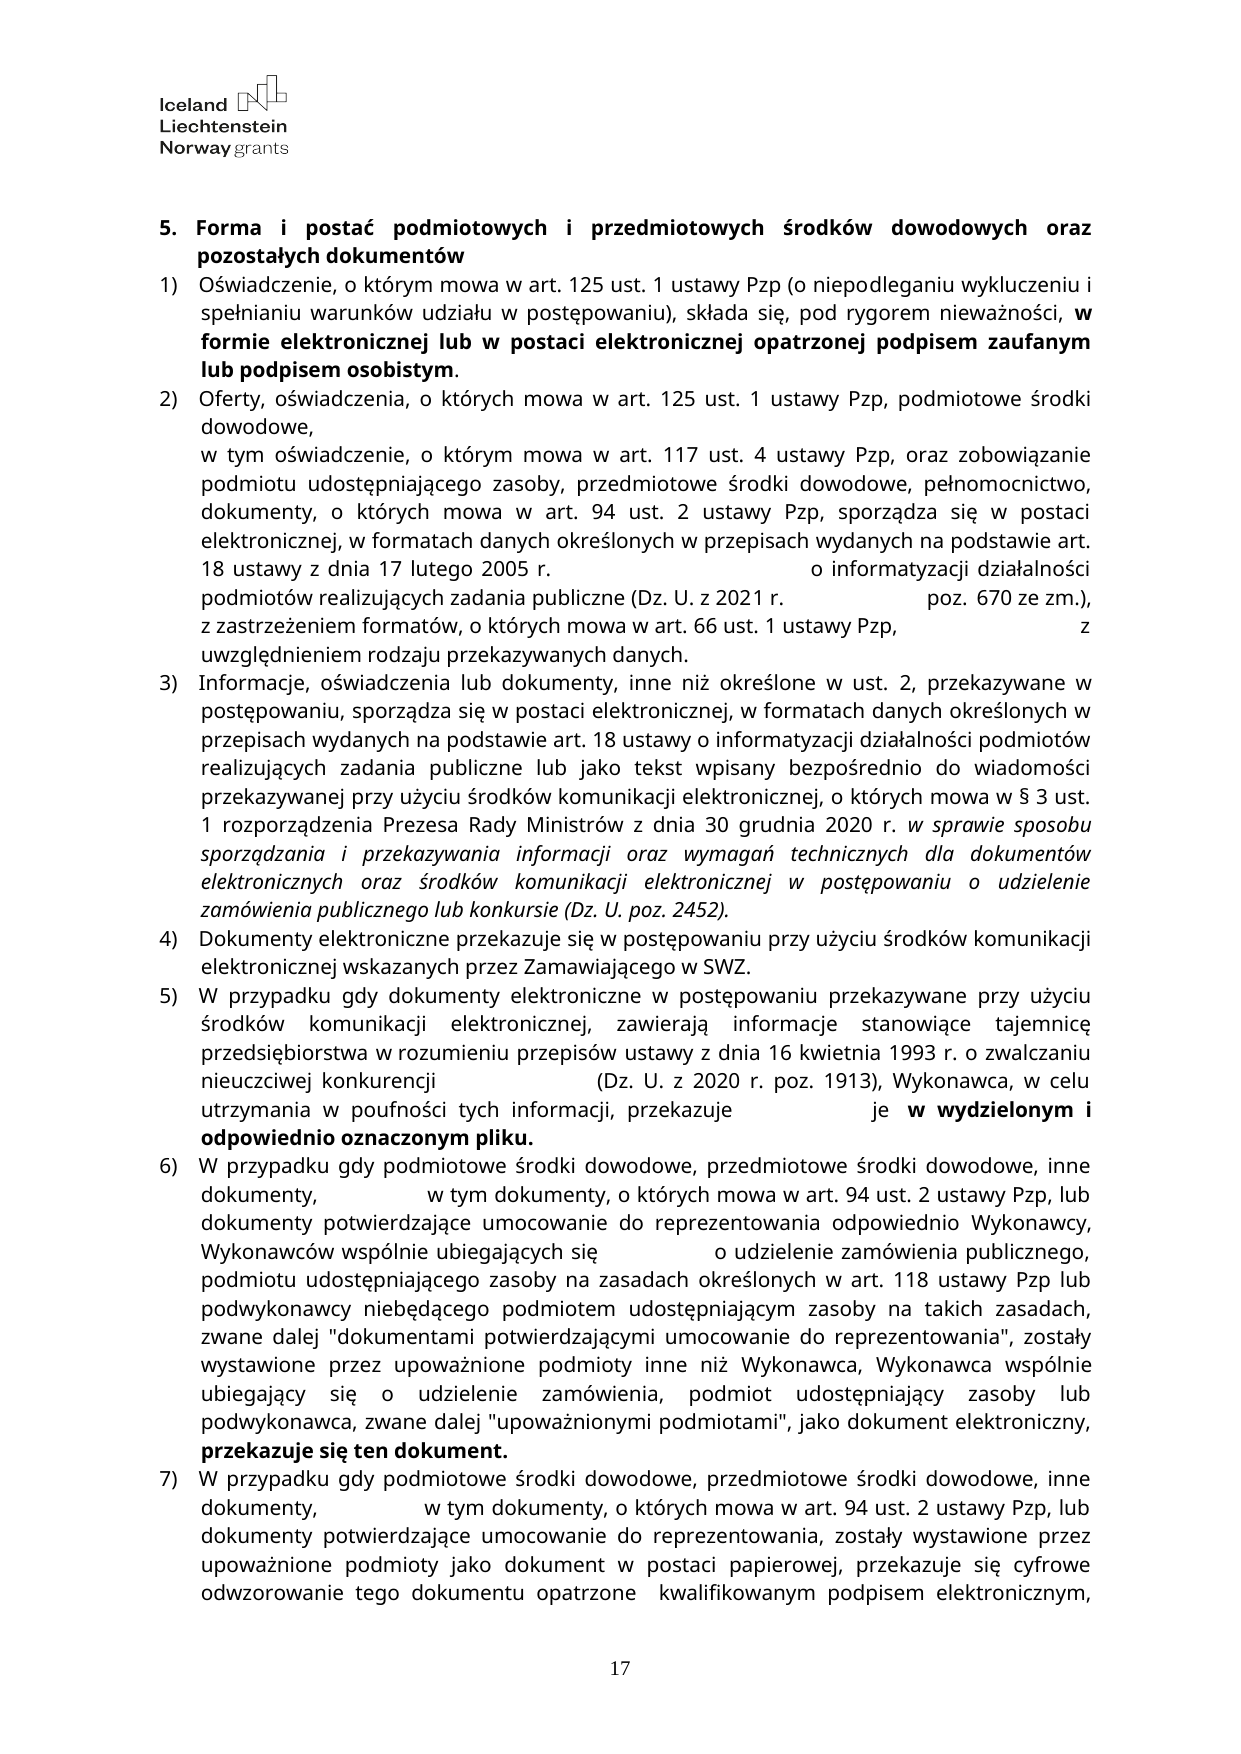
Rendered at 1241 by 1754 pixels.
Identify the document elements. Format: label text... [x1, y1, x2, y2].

list W przypadku gdy podmiotowe środki dowodowe, przedmiotowe środki dowodowe, inne dokumenty, w tym dokumenty, o których mowa w art. 94 ust. 2 ustawy Pzp, lub dokumenty potwierdzające umocowanie do reprezentowania odpowiednio Wykonawcy, Wykonawców wspólnie ubiegających się o udzielenie zamówienia publicznego, podmiotu udostępniającego zasoby na zasadach określonych w art. 118 ustawy Pzp lub podwykonawcy niebędącego podmiotem udostępniającym zasoby na takich zasadach, zwane dalej "dokumentami potwierdzającymi umocowanie do reprezentowania", zostały wystawione przez upoważnione podmioty inne niż Wykonawca, Wykonawca wspólnie ubiegający się o udzielenie zamówienia, podmiot udostępniający zasoby lub podwykonawca, zwane dalej "upoważnionymi podmiotami", jako dokument elektroniczny, przekazuje się ten dokument. [159, 1152, 1092, 1464]
list W przypadku gdy dokumenty elektroniczne w postępowaniu przekazywane przy użyciu środków komunikacji elektronicznej, zawierają informacje stanowiące tajemnicę przedsiębiorstwa w rozumieniu przepisów ustawy z dnia 16 kwietnia 1993 r. o zwalczaniu nieuczciwej konkurencji (Dz. U. z 2020 r. poz. 1913), Wykonawca, w celu utrzymania w poufności tych informacji, przekazuje je w wydzielonym i odpowiednio oznaczonym pliku. [159, 981, 1092, 1152]
picture [159, 75, 289, 158]
list Oferty, oświadczenia, o których mowa w art. 125 ust. 1 ustawy Pzp, podmiotowe środki dowodowe, w tym oświadczenie, o którym mowa w art. 117 ust. 4 ustawy Pzp, oraz zobowiązanie podmiotu udostępniającego zasoby, przedmiotowe środki dowodowe, pełnomocnictwo, dokumenty, o których mowa w art. 94 ust. 2 ustawy Pzp, sporządza się w postaci elektronicznej, w formatach danych określonych w przepisach wydanych na podstawie art. 18 ustawy z dnia 17 lutego 2005 r. o informatyzacji działalności podmiotów realizujących zadania publiczne (Dz. U. z 2021 r. poz. 670 ze zm.), z zastrzeżeniem formatów, o których mowa w art. 66 ust. 1 ustawy Pzp, z uwzględnieniem rodzaju przekazywanych danych. [159, 384, 1092, 668]
list Dokumenty elektroniczne przekazuje się w postępowaniu przy użyciu środków komunikacji elektronicznej wskazanych przez Zamawiającego w SWZ. [159, 924, 1092, 981]
list Informacje, oświadczenia lub dokumenty, inne niż określone w ust. 2, przekazywane w postępowaniu, sporządza się w postaci elektronicznej, w formatach danych określonych w przepisach wydanych na podstawie art. 18 ustawy o informatyzacji działalności podmiotów realizujących zadania publiczne lub jako tekst wpisany bezpośrednio do wiadomości przekazywanej przy użyciu środków komunikacji elektronicznej, o których mowa w § 3 ust. 1 rozporządzenia Prezesa Rady Ministrów z dnia 30 grudnia 2020 r. w sprawie sposobu sporządzania i przekazywania informacji oraz wymagań technicznych dla dokumentów elektronicznych oraz środków komunikacji elektronicznej w postępowaniu o udzielenie zamówienia publicznego lub konkursie (Dz. U. poz. 2452). [159, 668, 1092, 924]
list Oświadczenie, o którym mowa w art. 125 ust. 1 ustawy Pzp (o niepodleganiu wykluczeniu i spełnianiu warunków udziału w postępowaniu), składa się, pod rygorem nieważności, w formie elektronicznej lub w postaci elektronicznej opatrzonej podpisem zaufanym lub podpisem osobistym. [159, 270, 1092, 384]
subtitle 5. Forma i postać podmiotowych i przedmiotowych środków dowodowych oraz pozostałych dokumentów [159, 213, 1092, 270]
list W przypadku gdy podmiotowe środki dowodowe, przedmiotowe środki dowodowe, inne dokumenty, w tym dokumenty, o których mowa w art. 94 ust. 2 ustawy Pzp, lub dokumenty potwierdzające umocowanie do reprezentowania, zostały wystawione przez upoważnione podmioty jako dokument w postaci papierowej, przekazuje się cyfrowe odwzorowanie tego dokumentu opatrzone kwalifikowanym podpisem elektronicznym, [159, 1464, 1092, 1607]
